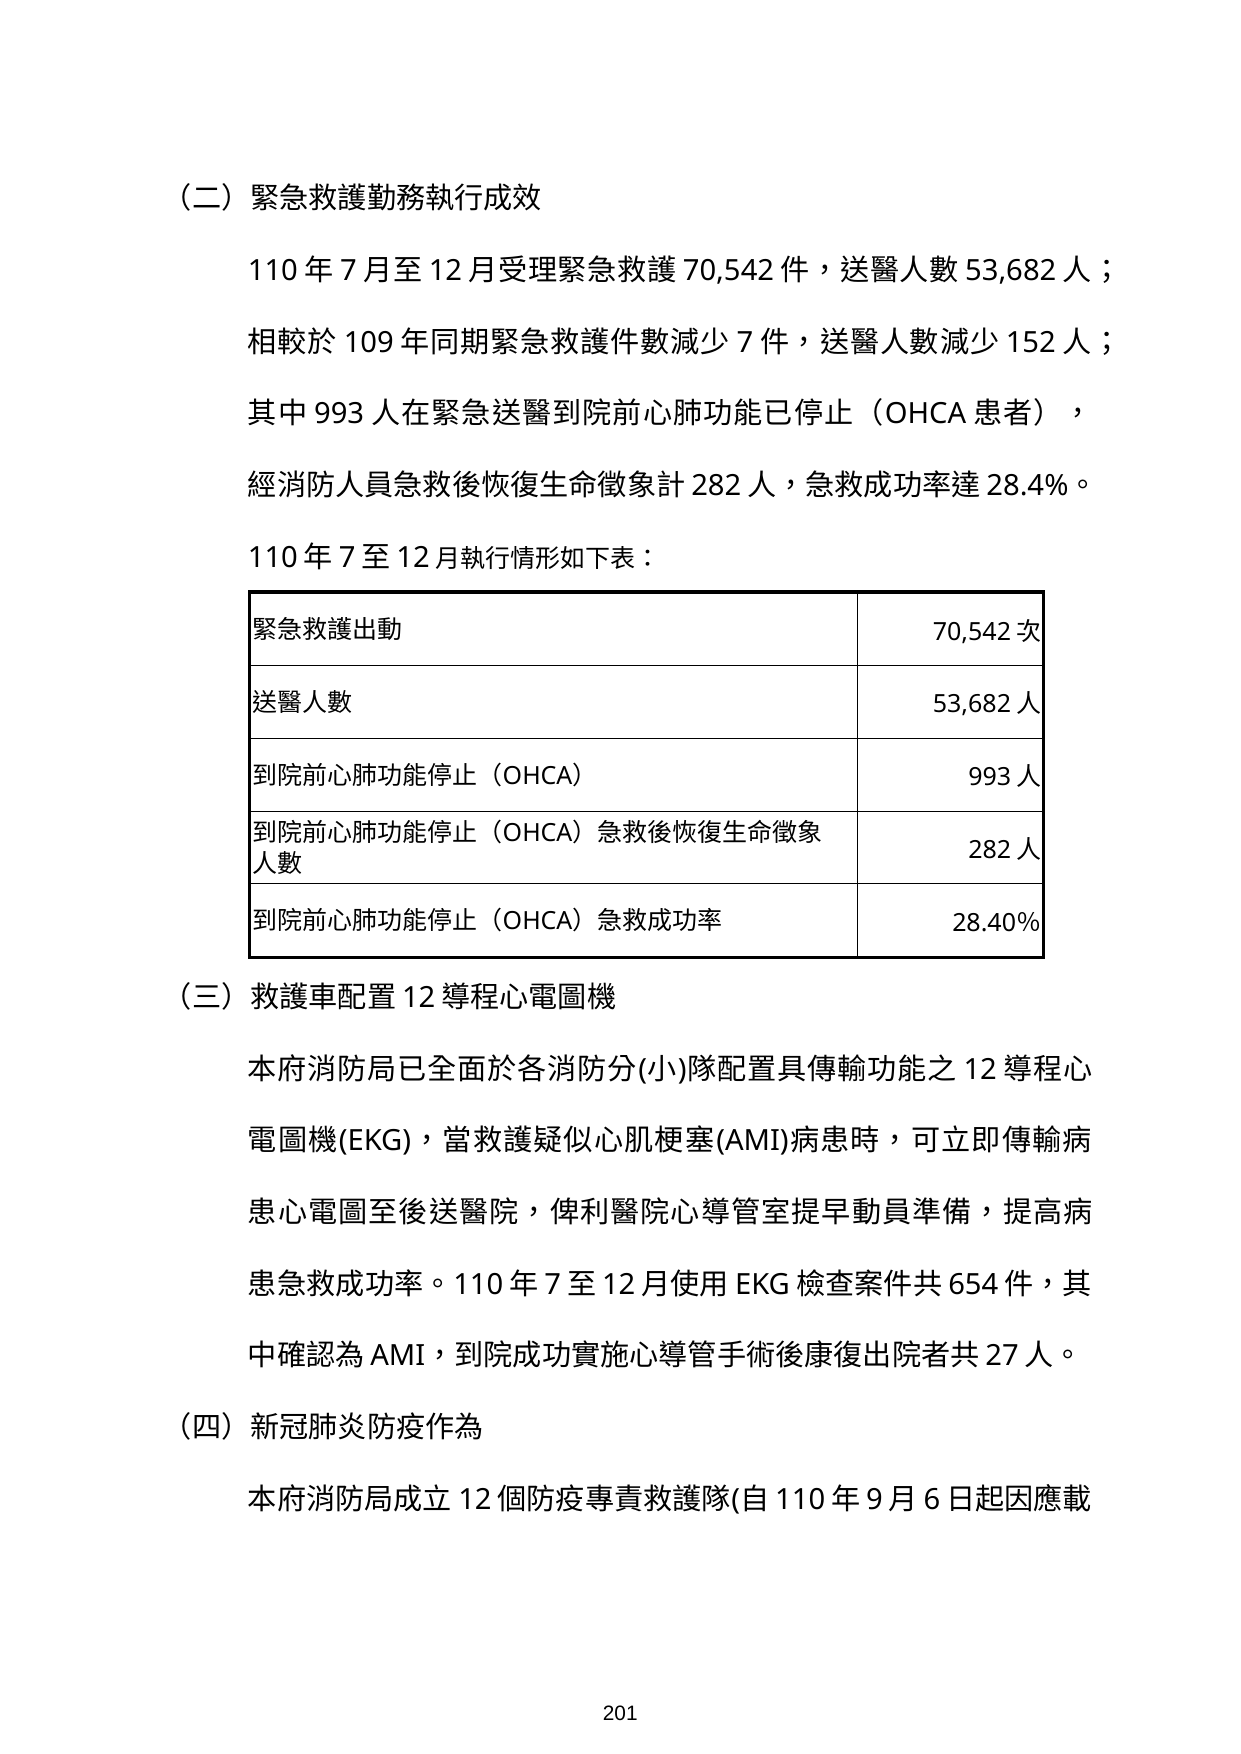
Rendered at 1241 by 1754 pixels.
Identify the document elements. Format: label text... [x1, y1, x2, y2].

text （二）緊急救護勤務執行成效 [163, 160, 1092, 232]
table_cell 282人 [858, 812, 1042, 883]
table_header 70,542次 [858, 594, 1042, 665]
table_cell 53,682人 [858, 666, 1042, 738]
text （三）救護車配置12導程心電圖機 [163, 959, 1092, 1031]
table_cell 993人 [858, 739, 1042, 811]
text 本府消防局成立12個防疫專責救護隊(自110年9月6日起因應載 [248, 1461, 1092, 1532]
table_cell 到院前心肺功能停止（OHCA）急救後恢復生命徵象人數 [251, 812, 857, 883]
table_cell 到院前心肺功能停止（OHCA） [251, 739, 857, 811]
table_cell 送醫人數 [251, 666, 857, 738]
table_cell 到院前心肺功能停止（OHCA）急救成功率 [251, 884, 857, 956]
text 本府消防局已全面於各消防分(小)隊配置具傳輸功能之12導程心電圖機(EKG)，當救護疑似心肌梗塞(AMI)病患時，可立即傳輸病患心電圖至後送醫院，俾利醫院心導管室提早動員準備，提高病患急救成功率。110年7至12月使用EKG檢查案件共654件，其中確認為AMI，到院成功實施心導管手術後康復出院者共27人。 [248, 1031, 1092, 1389]
text 110年7月至12月受理緊急救護70,542件，送醫人數53,682人；相較於109年同期緊急救護件數減少7件，送醫人數減少152人；其中993人在緊急送醫到院前心肺功能已停止（OHCA患者），經消防人員急救後恢復生命徵象計282人，急救成功率達28.4%。 [248, 232, 1092, 519]
table_cell 28.40％ [858, 884, 1042, 956]
table_header 緊急救護出動 [251, 594, 857, 665]
text （四）新冠肺炎防疫作為 [163, 1389, 1092, 1461]
text 110年7至12月執行情形如下表： [248, 519, 1092, 590]
